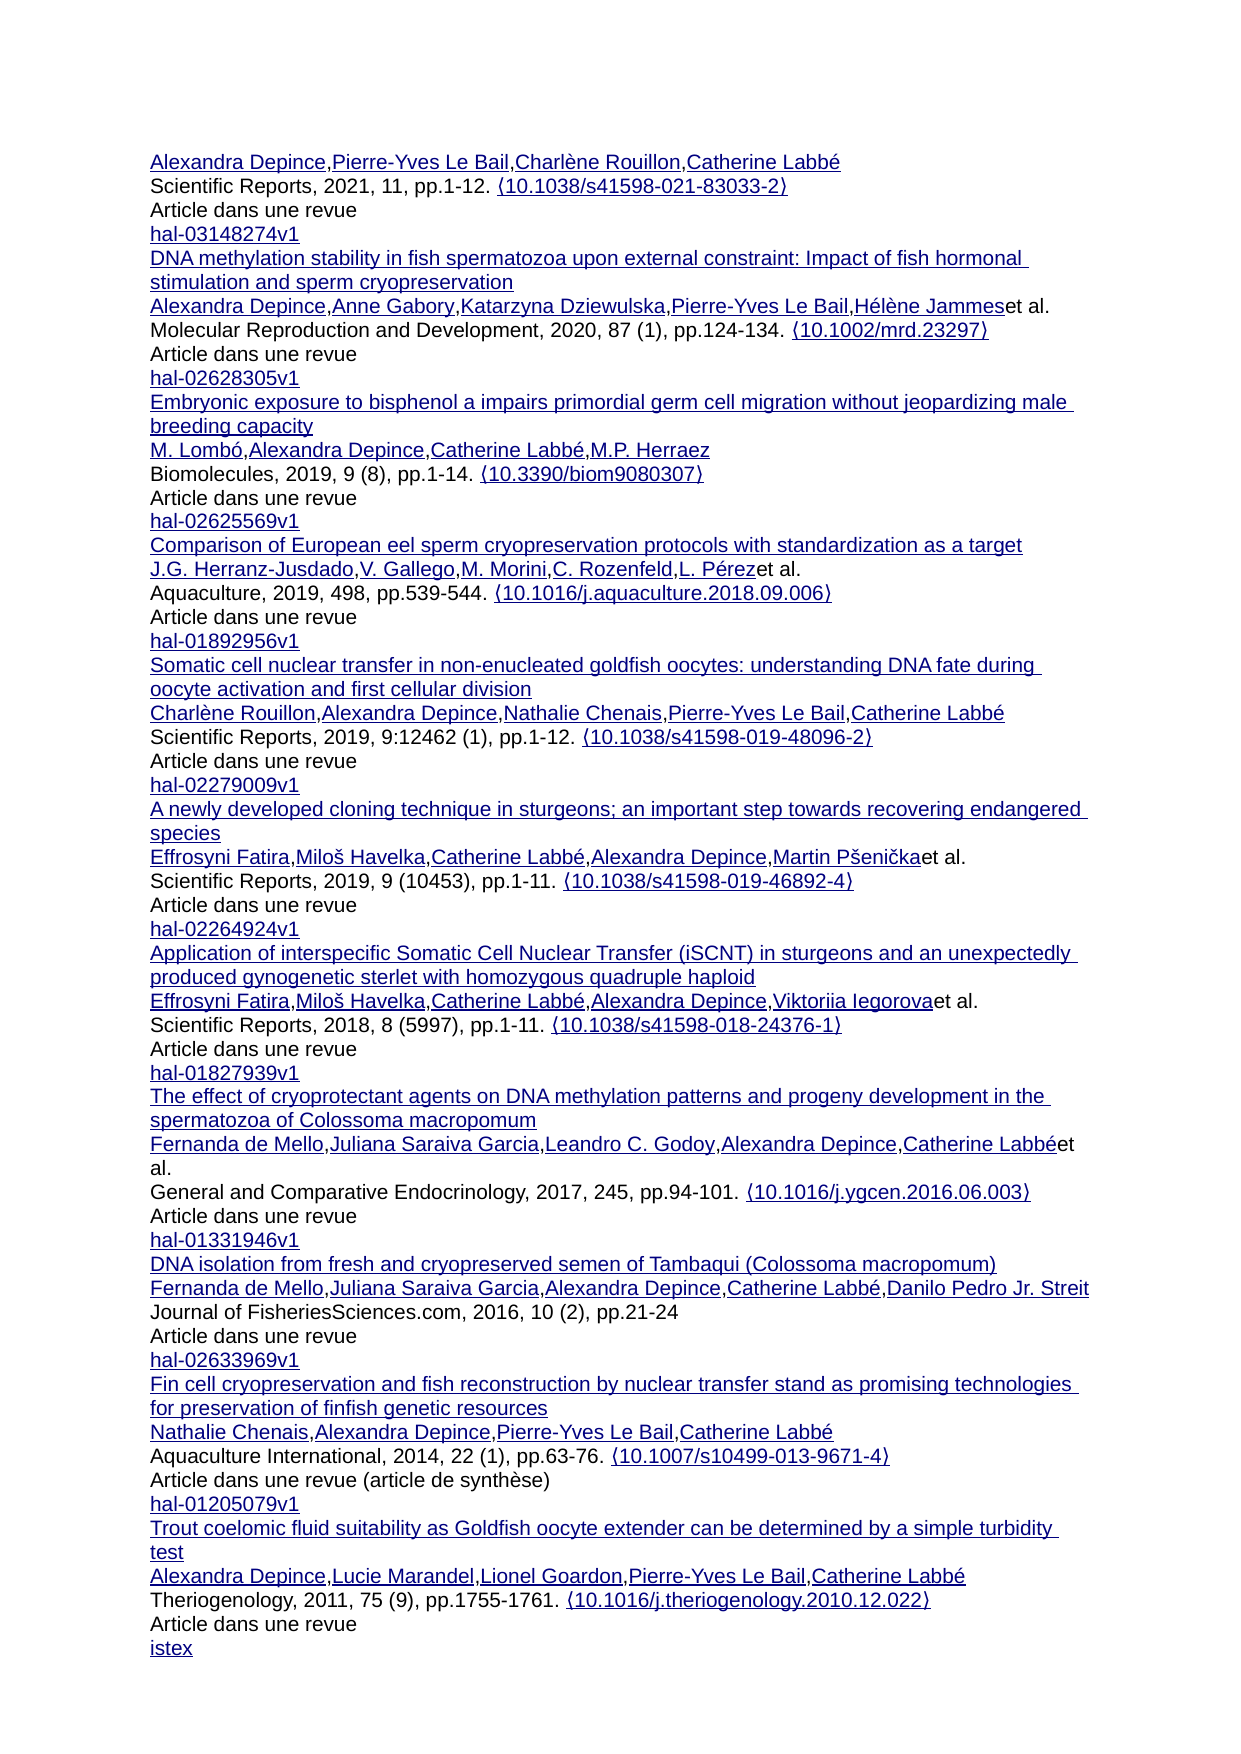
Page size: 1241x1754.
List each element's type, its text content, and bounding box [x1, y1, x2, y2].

table_cell DNA isolation from fresh and cryopreserved semen of Tambaqui (Colossoma macropomum) Fernanda de Mello,Juliana Saraiva Garcia,Alexandra Depince,Catherine Labbé,Danilo Pedro Jr. Streit Journal of FisheriesSciences.com, 2016, 10 (2), pp.21-24 Article dans une revue hal-02633969v1 [150, 1252, 1090, 1372]
table_cell Application of interspecific Somatic Cell Nuclear Transfer (iSCNT) in sturgeons and an unexpectedly produced gynogenetic sterlet with homozygous quadruple haploid Effrosyni Fatira,Miloš Havelka,Catherine Labbé,Alexandra Depince,Viktoriia Iegorovaet al. Scientific Reports, 2018, 8 (5997), pp.1-11. ⟨10.1038/s41598-018-24376-1⟩ Article dans une revue hal-01827939v1 [150, 941, 1090, 1084]
table_cell Trout coelomic fluid suitability as Goldfish oocyte extender can be determined by a simple turbidity test Alexandra Depince,Lucie Marandel,Lionel Goardon,Pierre-Yves Le Bail,Catherine Labbé Theriogenology, 2011, 75 (9), pp.1755-1761. ⟨10.1016/j.theriogenology.2010.12.022⟩ Article dans une revue istex [150, 1516, 1090, 1659]
table_cell Somatic cell nuclear transfer in non-enucleated goldfish oocytes: understanding DNA fate during oocyte activation and first cellular division Charlène Rouillon,Alexandra Depince,Nathalie Chenais,Pierre-Yves Le Bail,Catherine Labbé Scientific Reports, 2019, 9:12462 (1), pp.1-12. ⟨10.1038/s41598-019-48096-2⟩ Article dans une revue hal-02279009v1 [150, 653, 1090, 797]
table_cell A newly developed cloning technique in sturgeons; an important step towards recovering endangered species Effrosyni Fatira,Miloš Havelka,Catherine Labbé,Alexandra Depince,Martin Pšeničkaet al. Scientific Reports, 2019, 9 (10453), pp.1-11. ⟨10.1038/s41598-019-46892-4⟩ Article dans une revue hal-02264924v1 [150, 797, 1090, 941]
table_cell Alexandra Depince,Pierre-Yves Le Bail,Charlène Rouillon,Catherine Labbé Scientific Reports, 2021, 11, pp.1-12. ⟨10.1038/s41598-021-83033-2⟩ Article dans une revue hal-03148274v1 [150, 150, 1090, 246]
table_cell Comparison of European eel sperm cryopreservation protocols with standardization as a target J.G. Herranz-Jusdado,V. Gallego,M. Morini,C. Rozenfeld,L. Pérezet al. Aquaculture, 2019, 498, pp.539-544. ⟨10.1016/j.aquaculture.2018.09.006⟩ Article dans une revue hal-01892956v1 [150, 533, 1090, 653]
table_cell Embryonic exposure to bisphenol a impairs primordial germ cell migration without jeopardizing male breeding capacity M. Lombó,Alexandra Depince,Catherine Labbé,M.P. Herraez Biomolecules, 2019, 9 (8), pp.1-14. ⟨10.3390/biom9080307⟩ Article dans une revue hal-02625569v1 [150, 390, 1090, 533]
table_cell DNA methylation stability in fish spermatozoa upon external constraint: Impact of fish hormonal stimulation and sperm cryopreservation Alexandra Depince,Anne Gabory,Katarzyna Dziewulska,Pierre-Yves Le Bail,Hélène Jammeset al. Molecular Reproduction and Development, 2020, 87 (1), pp.124-134. ⟨10.1002/mrd.23297⟩ Article dans une revue hal-02628305v1 [150, 246, 1090, 389]
table_cell Fin cell cryopreservation and fish reconstruction by nuclear transfer stand as promising technologies for preservation of finfish genetic resources Nathalie Chenais,Alexandra Depince,Pierre-Yves Le Bail,Catherine Labbé Aquaculture International, 2014, 22 (1), pp.63-76. ⟨10.1007/s10499-013-9671-4⟩ Article dans une revue (article de synthèse) hal-01205079v1 [150, 1372, 1090, 1516]
table_cell The effect of cryoprotectant agents on DNA methylation patterns and progeny development in the spermatozoa of Colossoma macropomum Fernanda de Mello,Juliana Saraiva Garcia,Leandro C. Godoy,Alexandra Depince,Catherine Labbéet al. General and Comparative Endocrinology, 2017, 245, pp.94-101. ⟨10.1016/j.ygcen.2016.06.003⟩ Article dans une revue hal-01331946v1 [150, 1084, 1090, 1252]
